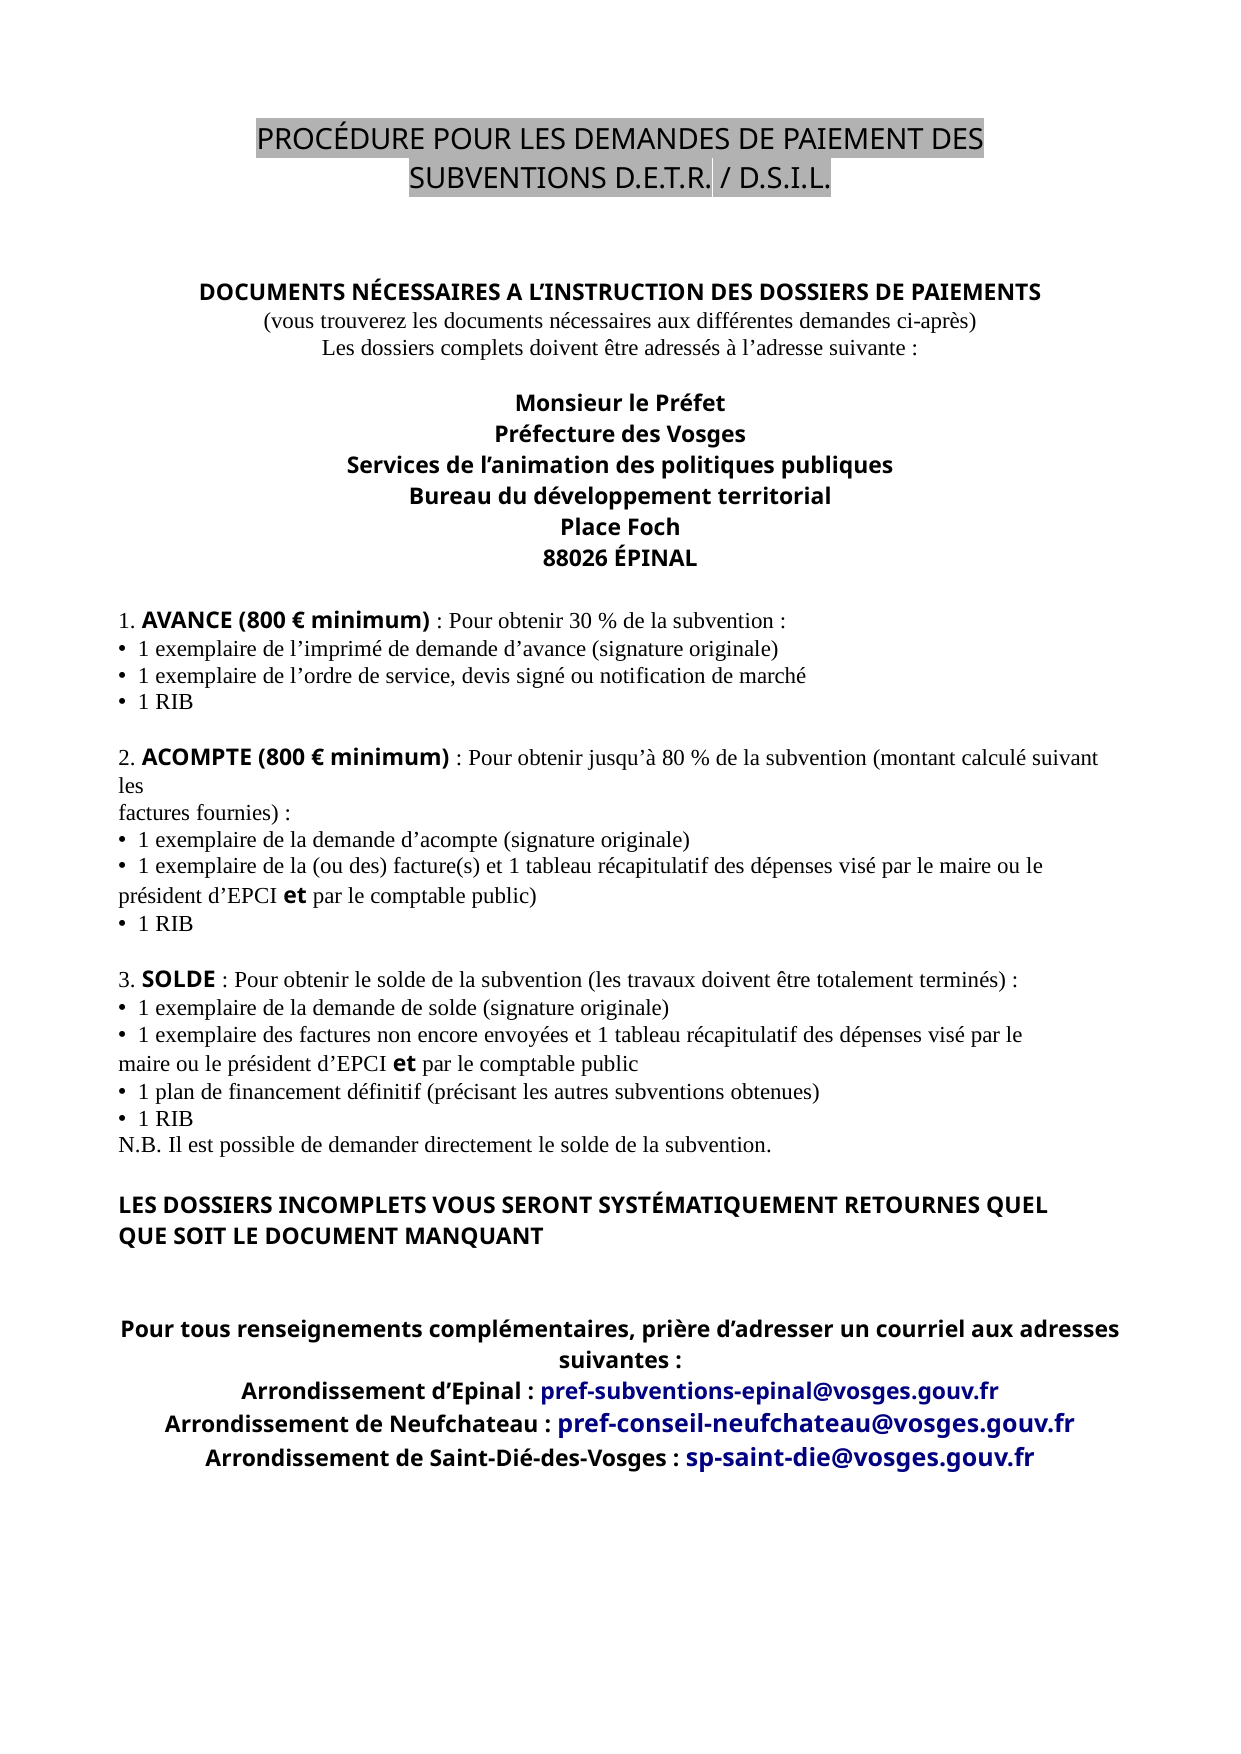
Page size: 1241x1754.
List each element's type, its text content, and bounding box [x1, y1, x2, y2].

text PROCÉDURE POUR LES DEMANDES DE PAIEMENT DES [118, 118, 1122, 158]
text Bureau du développement territorial [118, 480, 1122, 511]
text Arrondissement de Saint-Dié-des-Vosges : sp-saint-die@vosges.gouv.fr [118, 1440, 1122, 1474]
text • 1 RIB [118, 1104, 1122, 1131]
text • 1 exemplaire des factures non encore envoyées et 1 tableau récapitulatif des dépenses visé par le [118, 1020, 1122, 1047]
text Monsieur le Préfet [118, 387, 1122, 418]
text 1. AVANCE (800 € minimum) : Pour obtenir 30 % de la subvention : [118, 604, 1122, 635]
text Préfecture des Vosges [118, 418, 1122, 449]
text Arrondissement d’Epinal : pref-subventions-epinal@vosges.gouv.fr [118, 1375, 1122, 1406]
text • 1 plan de financement définitif (précisant les autres subventions obtenues) [118, 1078, 1122, 1104]
text • 1 RIB [118, 688, 1122, 715]
text Arrondissement de Neufchateau : pref-conseil-neufchateau@vosges.gouv.fr [118, 1406, 1122, 1440]
text • 1 exemplaire de l’ordre de service, devis signé ou notification de marché [118, 662, 1122, 688]
text (vous trouverez les documents nécessaires aux différentes demandes ci-après) [118, 307, 1122, 334]
text • 1 exemplaire de la demande d’acompte (signature originale) [118, 826, 1122, 852]
text Services de l’animation des politiques publiques [118, 449, 1122, 480]
text Les dossiers complets doivent être adressés à l’adresse suivante : [118, 334, 1122, 360]
text • 1 exemplaire de la demande de solde (signature originale) [118, 994, 1122, 1020]
text 2. ACOMPTE (800 € minimum) : Pour obtenir jusqu’à 80 % de la subvention (montant calculé suivant les [118, 741, 1122, 799]
text Place Foch [118, 511, 1122, 542]
text • 1 exemplaire de l’imprimé de demande d’avance (signature originale) [118, 635, 1122, 662]
text QUE SOIT LE DOCUMENT MANQUANT [118, 1220, 1122, 1251]
text 88026 ÉPINAL [118, 542, 1122, 573]
text DOCUMENTS NÉCESSAIRES A L’INSTRUCTION DES DOSSIERS DE PAIEMENTS [118, 276, 1122, 307]
text N.B. Il est possible de demander directement le solde de la subvention. [118, 1131, 1122, 1158]
text SUBVENTIONS D.E.T.R. / D.S.I.L. [118, 158, 1122, 197]
text Pour tous renseignements complémentaires, prière d’adresser un courriel aux adresses suivantes : [118, 1313, 1122, 1375]
text 3. SOLDE : Pour obtenir le solde de la subvention (les travaux doivent être totalement terminés) : [118, 963, 1122, 994]
text • 1 exemplaire de la (ou des) facture(s) et 1 tableau récapitulatif des dépenses visé par le maire ou le [118, 852, 1122, 879]
text LES DOSSIERS INCOMPLETS VOUS SERONT SYSTÉMATIQUEMENT RETOURNES QUEL [118, 1189, 1122, 1220]
text président d’EPCI et par le comptable public) [118, 879, 1122, 910]
text • 1 RIB [118, 910, 1122, 936]
text maire ou le président d’EPCI et par le comptable public [118, 1047, 1122, 1078]
text factures fournies) : [118, 799, 1122, 826]
